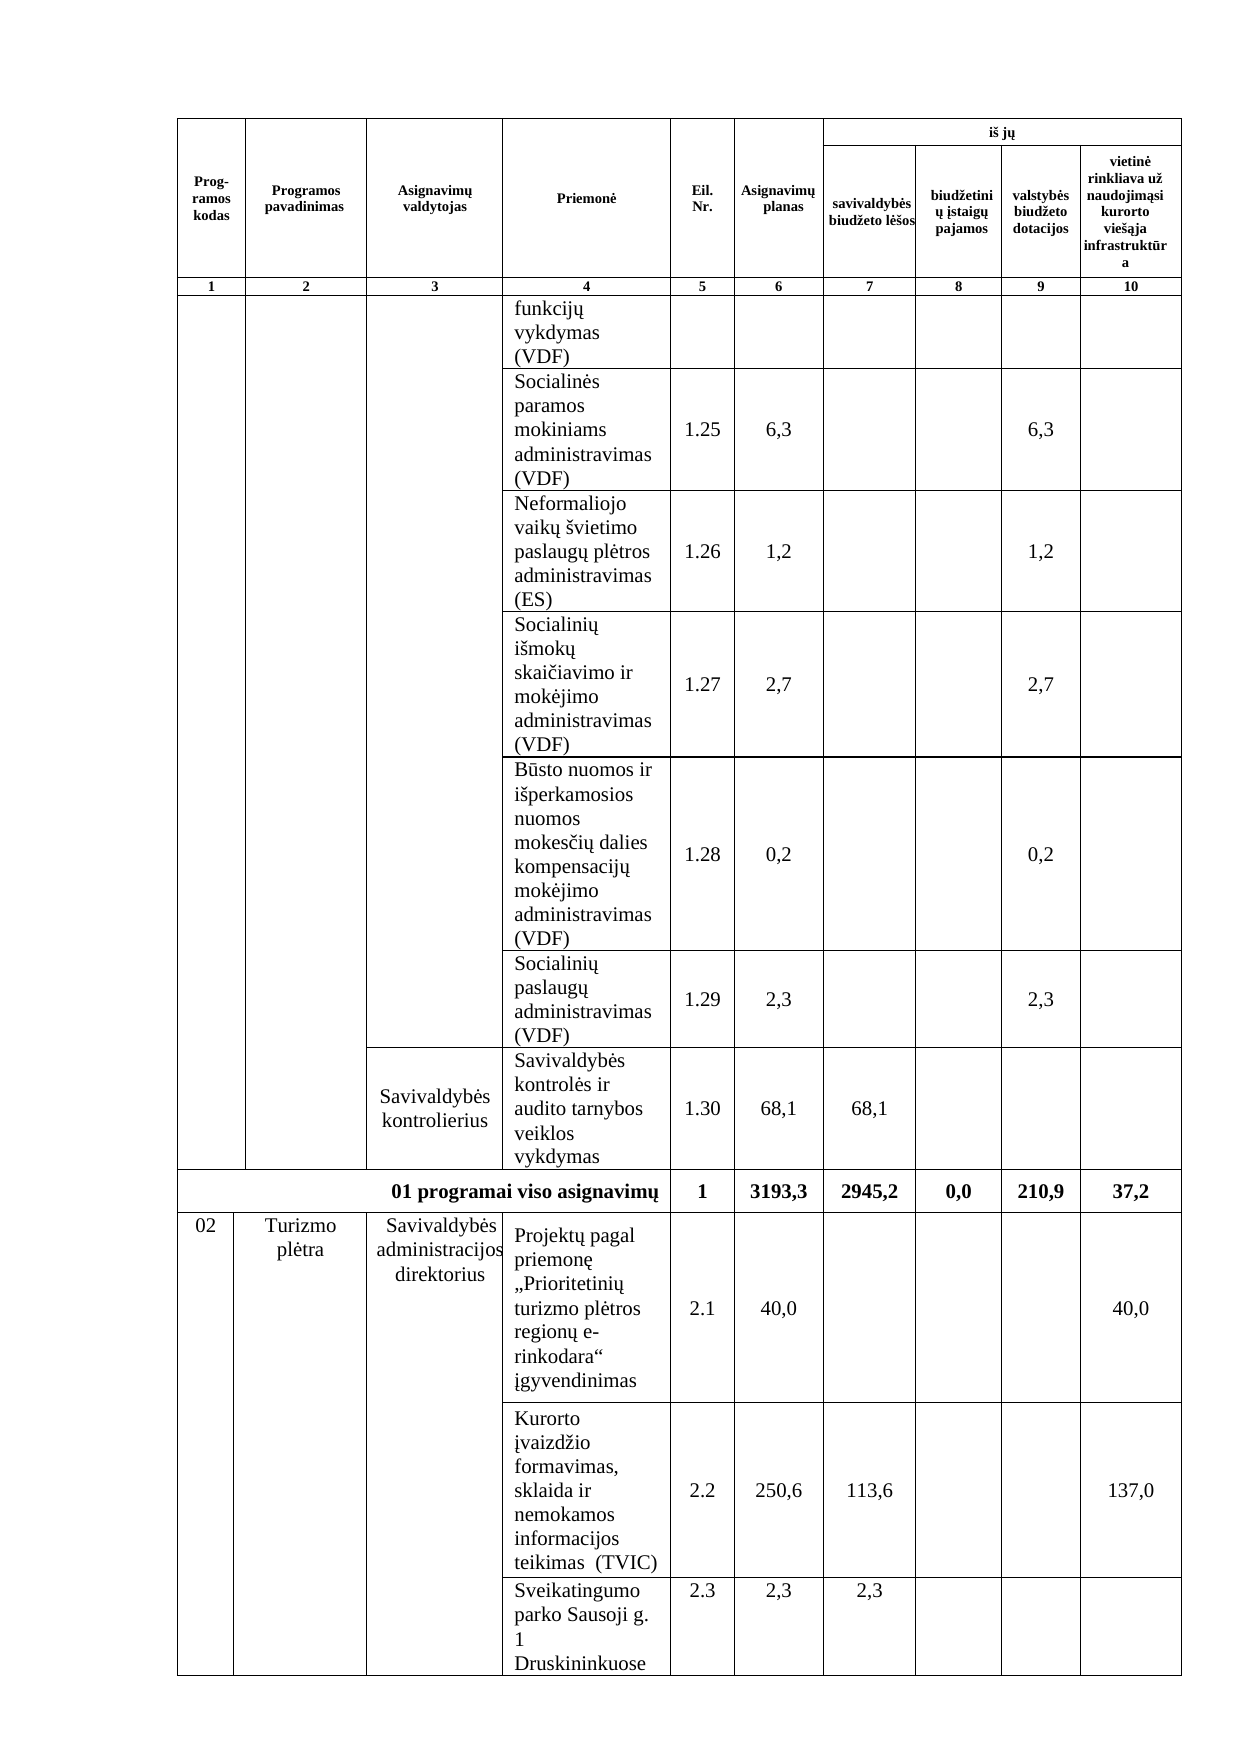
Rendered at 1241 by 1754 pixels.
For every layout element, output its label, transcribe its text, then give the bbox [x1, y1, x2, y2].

table_cell 7 [824, 278, 915, 295]
table_cell [1002, 296, 1080, 368]
table_cell 1 [178, 278, 245, 295]
table_cell 2,7 [735, 612, 823, 756]
table_cell 6,3 [1002, 369, 1080, 489]
table_cell 0,2 [1002, 758, 1080, 950]
table_cell Socialinių paslaugų administravimas (VDF) [503, 951, 670, 1047]
table_cell Sveikatingumo parko Sausoji g. 1 Druskininkuose [503, 1578, 670, 1674]
table_cell 68,1 [735, 1048, 823, 1168]
table_cell 2.3 [671, 1578, 734, 1674]
table_header Programos pavadinimas [246, 119, 366, 277]
table_cell [1081, 1048, 1181, 1168]
table_cell Savivaldybės kontrolierius [367, 1048, 502, 1168]
table_cell 1 [671, 1170, 734, 1212]
table_cell [824, 612, 915, 756]
table_cell 68,1 [824, 1048, 915, 1168]
table_cell [1002, 1578, 1080, 1674]
table_cell 2,3 [1002, 951, 1080, 1047]
table_cell [671, 296, 734, 368]
table_cell [824, 296, 915, 368]
table_cell Socialinės paramos mokiniams administravimas (VDF) [503, 369, 670, 489]
table_cell vietinė rinkliava už naudojimąsi kurorto viešąja infrastruktūra [1081, 146, 1181, 277]
table_cell savivaldybės biudžeto lėšos [824, 146, 915, 277]
table_cell Turizmo plėtra [234, 1213, 366, 1674]
table_header Priemonė [503, 119, 670, 277]
table_cell Savivaldybės kontrolės ir audito tarnybos veiklos vykdymas [503, 1048, 670, 1168]
table_cell 1,2 [1002, 491, 1080, 611]
table_cell [246, 296, 366, 1168]
table_cell funkcijų vykdymas (VDF) [503, 296, 670, 368]
table_cell [916, 491, 1001, 611]
table_cell 1.27 [671, 612, 734, 756]
table_cell 2945,2 [824, 1170, 915, 1212]
table_cell [916, 1048, 1001, 1168]
table_cell [1081, 758, 1181, 950]
table_cell biudžetinių įstaigų pajamos [916, 146, 1001, 277]
table_cell [735, 296, 823, 368]
table_cell 1.26 [671, 491, 734, 611]
table_header Eil. Nr. [671, 119, 734, 277]
table_cell [1081, 951, 1181, 1047]
table_cell valstybės biudžeto dotacijos [1002, 146, 1080, 277]
table_cell [1081, 296, 1181, 368]
table_cell 2,3 [824, 1578, 915, 1674]
table_cell 1.28 [671, 758, 734, 950]
table_cell [1002, 1403, 1080, 1577]
table_cell [1002, 1048, 1080, 1168]
table_cell 02 [178, 1213, 233, 1674]
table_cell 3193,3 [735, 1170, 823, 1212]
table_cell [824, 491, 915, 611]
table_cell 250,6 [735, 1403, 823, 1577]
table_cell 1,2 [735, 491, 823, 611]
table_cell [916, 296, 1001, 368]
table_cell 40,0 [1081, 1213, 1181, 1402]
table_cell 10 [1081, 278, 1181, 295]
table_cell 8 [916, 278, 1001, 295]
table_cell Savivaldybės administracijos direktorius [367, 1213, 502, 1674]
table_cell Neformaliojo vaikų švietimo paslaugų plėtros administravimas (ES) [503, 491, 670, 611]
table_cell [916, 1213, 1001, 1402]
table_cell 2,3 [735, 1578, 823, 1674]
table_cell Kurorto įvaizdžio formavimas, sklaida ir nemokamos informacijos teikimas (TVIC) [503, 1403, 670, 1577]
table_cell 6,3 [735, 369, 823, 489]
table_cell 113,6 [824, 1403, 915, 1577]
table_cell 1.29 [671, 951, 734, 1047]
table_header iš jų [824, 119, 1181, 145]
table_cell [916, 951, 1001, 1047]
table_cell [367, 296, 502, 1047]
table_cell [824, 369, 915, 489]
table_cell 3 [367, 278, 502, 295]
table_cell 2.1 [671, 1213, 734, 1402]
table_cell 0,0 [916, 1170, 1001, 1212]
table_cell [178, 296, 245, 1168]
table_cell [1002, 1213, 1080, 1402]
table_cell 37,2 [1081, 1170, 1181, 1212]
table_cell [1081, 1578, 1181, 1674]
table_cell Socialinių išmokų skaičiavimo ir mokėjimo administravimas (VDF) [503, 612, 670, 756]
table_cell Būsto nuomos ir išperkamosios nuomos mokesčių dalies kompensacijų mokėjimo administravimas (VDF) [503, 758, 670, 950]
table_cell [916, 1403, 1001, 1577]
table_cell 137,0 [1081, 1403, 1181, 1577]
table_header Asignavimų valdytojas [367, 119, 502, 277]
table_cell 0,2 [735, 758, 823, 950]
table_cell [1081, 491, 1181, 611]
table_cell [1081, 612, 1181, 756]
table_cell 01 programai viso asignavimų [178, 1170, 670, 1212]
table_cell 40,0 [735, 1213, 823, 1402]
table_cell 6 [735, 278, 823, 295]
table_cell 1.30 [671, 1048, 734, 1168]
table_cell 2,3 [735, 951, 823, 1047]
table_cell 2.2 [671, 1403, 734, 1577]
table_cell 9 [1002, 278, 1080, 295]
table_cell 4 [503, 278, 670, 295]
table_cell [916, 758, 1001, 950]
table_header Prog-ramos kodas [178, 119, 245, 277]
table_cell [916, 612, 1001, 756]
table_cell [824, 1213, 915, 1402]
table_cell 1.25 [671, 369, 734, 489]
table_cell 5 [671, 278, 734, 295]
table_cell 210,9 [1002, 1170, 1080, 1212]
table_cell [824, 951, 915, 1047]
table_header Asignavimų planas [735, 119, 823, 277]
table_cell [824, 758, 915, 950]
table_cell [1081, 369, 1181, 489]
table_cell 2 [246, 278, 366, 295]
table_cell Projektų pagal priemonę „Prioritetinių turizmo plėtros regionų e-rinkodara“ įgyvendinimas [503, 1213, 670, 1402]
table_cell 2,7 [1002, 612, 1080, 756]
table_cell [916, 369, 1001, 489]
table_cell [916, 1578, 1001, 1674]
